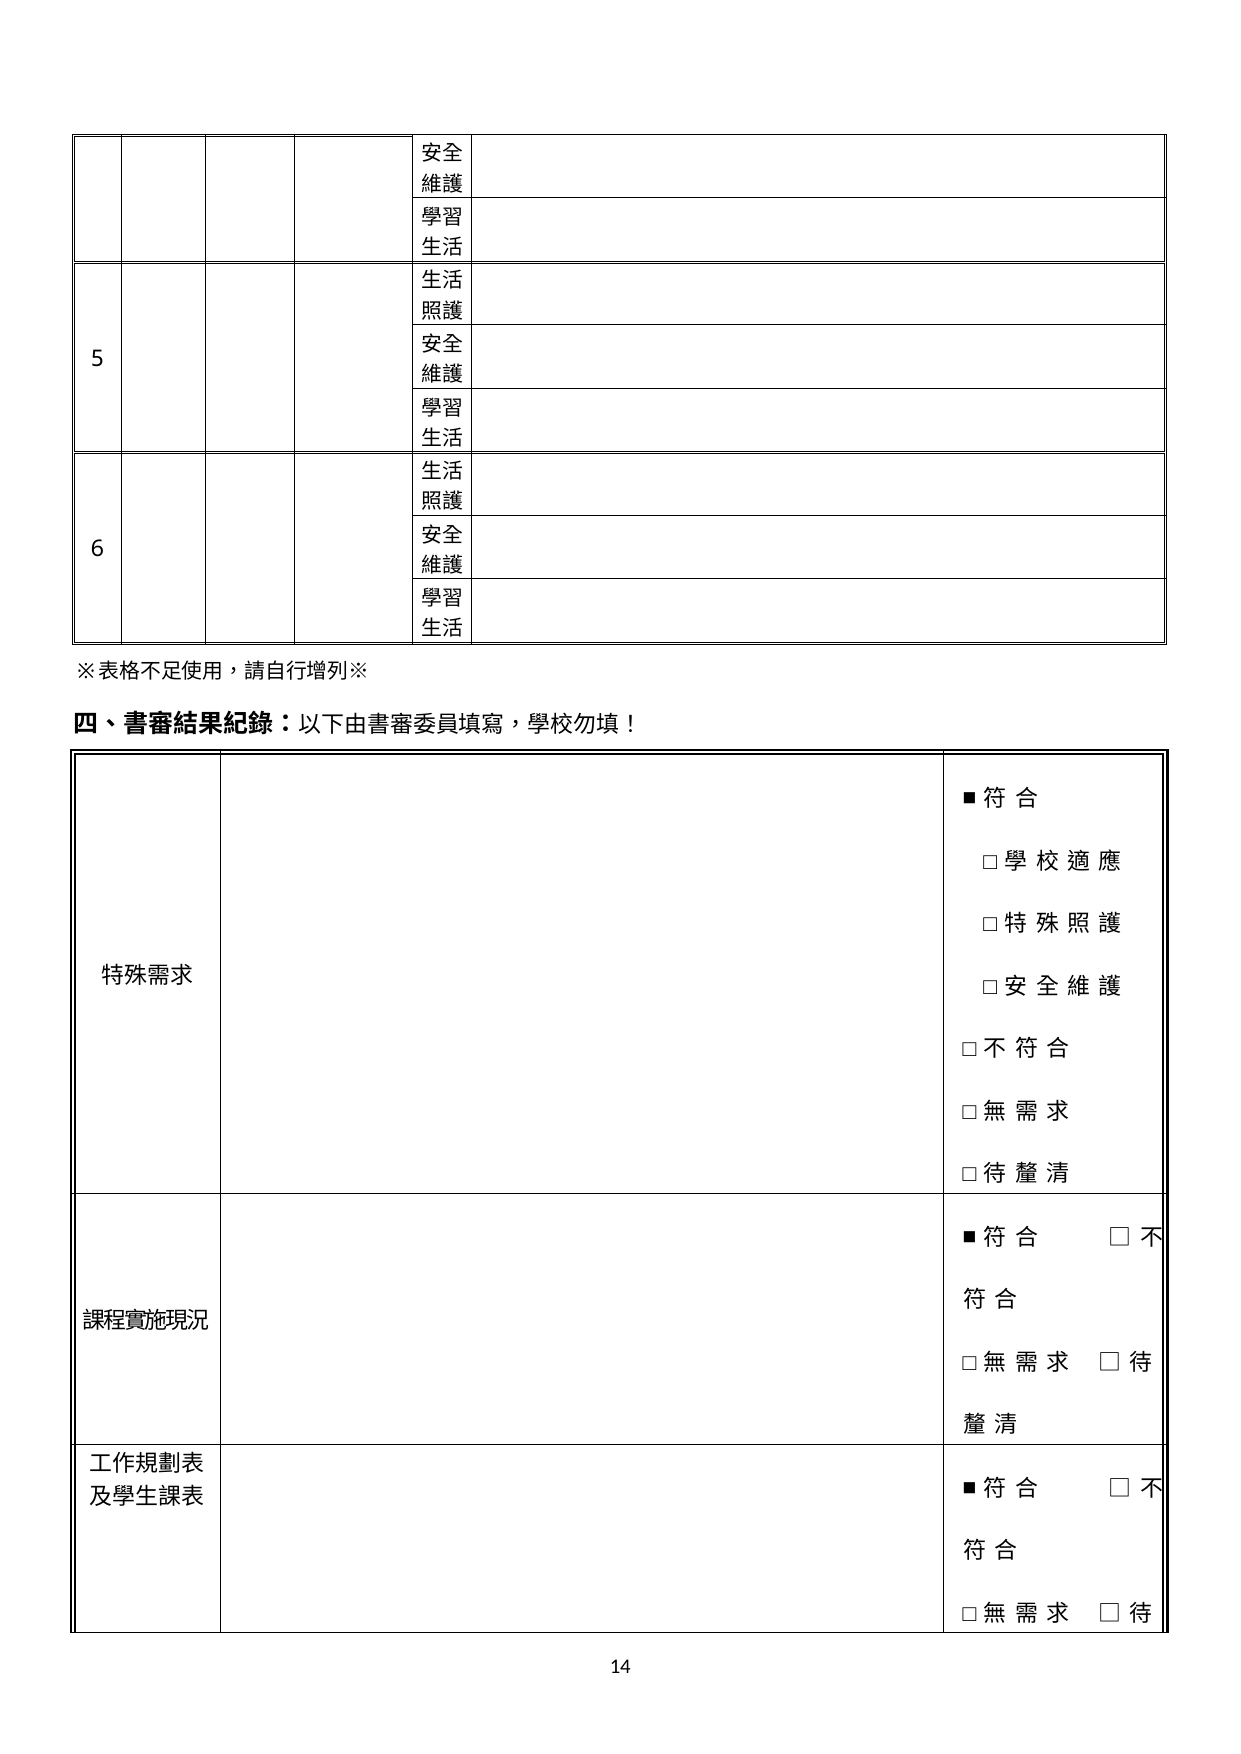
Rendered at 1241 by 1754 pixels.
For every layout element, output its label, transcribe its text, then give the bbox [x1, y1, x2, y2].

table_cell 生活照護 [413, 454, 471, 515]
table_cell [122, 264, 205, 451]
table_cell [206, 454, 294, 642]
table_cell [295, 454, 412, 642]
table_cell 學習生活 [413, 198, 471, 261]
table_cell [295, 137, 412, 261]
table_cell 安全維護 [413, 325, 471, 388]
table_cell [221, 1445, 943, 1632]
table_cell 課程實施現況 [76, 1194, 220, 1444]
table_cell 學習生活 [413, 579, 471, 642]
table_cell [472, 389, 1164, 451]
table_cell [206, 137, 294, 261]
table_header 特殊需求 [76, 755, 220, 1193]
table_cell [122, 454, 205, 642]
table_cell ■符合 □不符合 □無需求 □待釐清 [944, 1194, 1162, 1444]
table_cell [295, 264, 412, 451]
table_cell [75, 137, 121, 261]
table_cell [122, 137, 205, 261]
table_cell [221, 1194, 943, 1444]
table_cell [472, 135, 1164, 197]
text ※表格不足使用，請自行增列※ [73, 654, 1167, 684]
table_cell 6 [75, 454, 121, 642]
table_cell 5 [75, 264, 121, 451]
table_cell ■符合 □不符合 □無需求 □待 [944, 1445, 1162, 1632]
table_cell 安全維護 [413, 516, 471, 578]
table_header ■符合 □學校適應 □特殊照護 □安全維護 □不符合 □無需求 □待釐清 [944, 755, 1162, 1193]
table_cell 生活照護 [413, 264, 471, 324]
table_cell [472, 579, 1164, 642]
table_cell [472, 516, 1164, 578]
table_cell [472, 264, 1164, 324]
table_cell [472, 325, 1164, 388]
table_cell 工作規劃表 及學生課表 [76, 1445, 220, 1632]
table_cell 安全維護 [413, 135, 471, 197]
table_cell [206, 264, 294, 451]
table_header [221, 755, 943, 1193]
table_cell 學習生活 [413, 389, 471, 451]
table_cell [472, 454, 1164, 515]
table_cell [472, 198, 1164, 261]
text 四、書審結果紀錄：以下由書審委員填寫，學校勿填！ [73, 703, 1167, 739]
